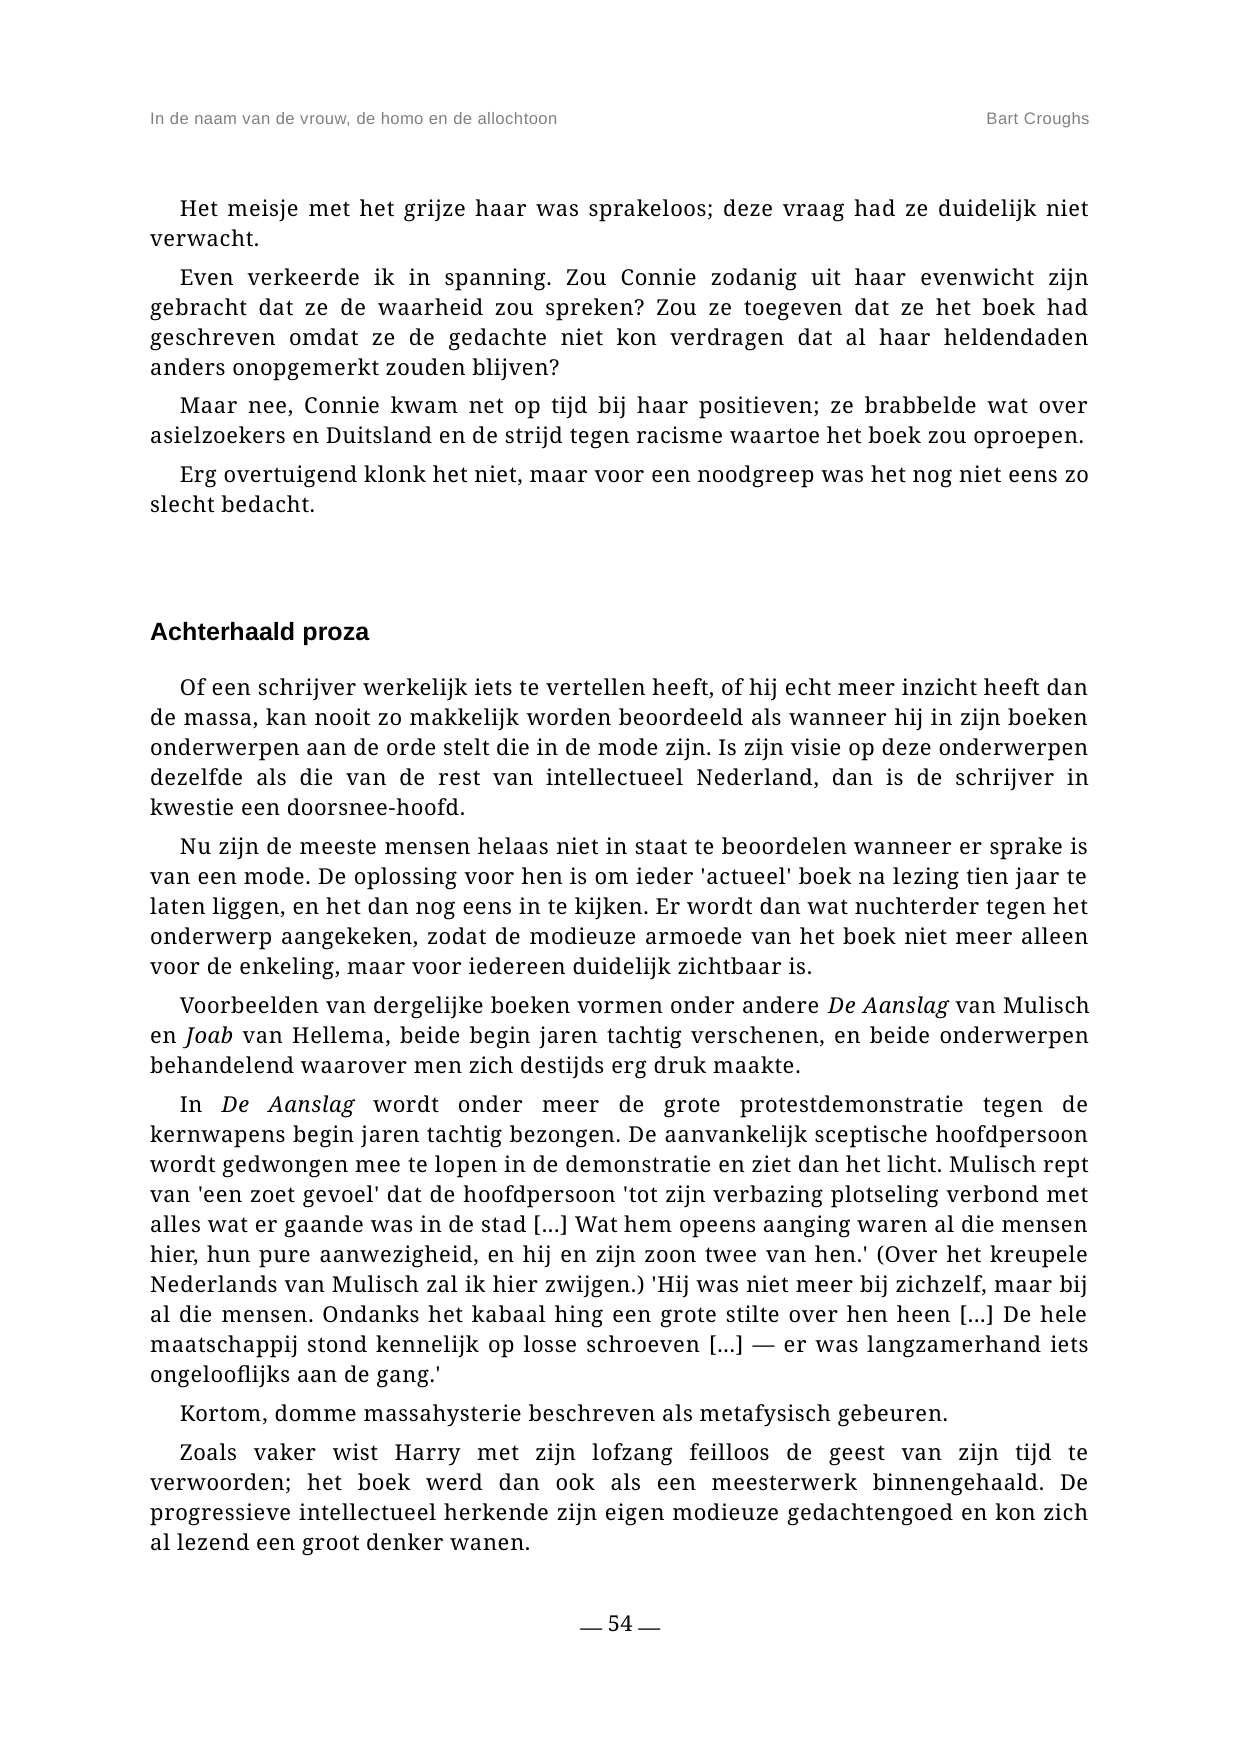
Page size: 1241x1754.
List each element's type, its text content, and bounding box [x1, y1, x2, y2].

text Erg overtuigend klonk het niet, maar voor een noodgreep was het nog niet eens zo slecht bedacht. [150, 459, 1090, 519]
text Kortom, domme massahysterie beschreven als metafysisch gebeuren. [150, 1398, 1090, 1428]
text In De Aanslag wordt onder meer de grote protestdemonstratie tegen de kernwapens begin jaren tachtig bezongen. De aanvankelijk sceptische hoofdpersoon wordt gedwongen mee te lo­pen in de demonstratie en ziet dan het licht. Mulisch rept van 'een zoet gevoel' dat de hoofdpersoon 'tot zijn verbazing plotseling verbond met alles wat er gaande was in de stad [...] Wat hem opeens aanging waren al die mensen hier, hun pure aanwezigheid, en hij en zijn zoon twee van hen.' (Over het kreupele Nederlands van Mulisch zal ik hier zwijgen.) 'Hij was niet meer bij zichzelf, maar bij al die mensen. Ondanks het kabaal hing een grote stilte over hen heen [...] De hele maatschappij stond kennelijk op losse schroeven [...] — er was langzamerhand iets ongelooflijks aan de gang.' [150, 1089, 1090, 1389]
text Het meisje met het grijze haar was sprakeloos; deze vraag had ze duidelijk niet verwacht. [150, 193, 1090, 253]
text Voorbeelden van dergelijke boeken vormen onder andere De Aanslag van Mulisch en Joab van Hellema, beide begin jaren tachtig verschenen, en beide onderwerpen behandelend waarover men zich destijds erg druk maakte. [150, 990, 1090, 1080]
text Maar nee, Connie kwam net op tijd bij haar positieven; ze brabbelde wat over asielzoekers en Duitsland en de strijd tegen racisme waartoe het boek zou oproepen. [150, 390, 1090, 450]
text Nu zijn de meeste mensen helaas niet in staat te beoordelen wanneer er sprake is van een mode. De oplossing voor hen is om ieder 'actueel' boek na lezing tien jaar te laten liggen, en het dan nog eens in te kijken. Er wordt dan wat nuchterder tegen het onderwerp aangekeken, zodat de modieuze armoede van het boek niet meer alleen voor de enkeling, maar voor iedereen duidelijk zichtbaar is. [150, 831, 1090, 981]
text Even verkeerde ik in spanning. Zou Connie zodanig uit haar evenwicht zijn gebracht dat ze de waarheid zou spreken? Zou ze toegeven dat ze het boek had geschreven omdat ze de gedachte niet kon verdragen dat al haar heldendaden anders onopgemerkt zouden blijven? [150, 262, 1090, 382]
subtitle Achterhaald proza [150, 617, 1090, 646]
text Zoals vaker wist Harry met zijn lofzang feilloos de geest van zijn tijd te verwoorden; het boek werd dan ook als een meesterwerk binnengehaald. De progressieve intellectueel herkende zijn eigen modieuze gedachtengoed en kon zich al lezend een groot denker wanen. [150, 1437, 1090, 1557]
text Of een schrijver werkelijk iets te vertellen heeft, of hij echt meer inzicht heeft dan de massa, kan nooit zo makkelijk worden beoordeeld als wanneer hij in zijn boeken onderwerpen aan de orde stelt die in de mode zijn. Is zijn visie op deze onderwerpen dezelfde als die van de rest van intellectueel Nederland, dan is de schrijver in kwestie een doorsnee-hoofd. [150, 672, 1090, 822]
